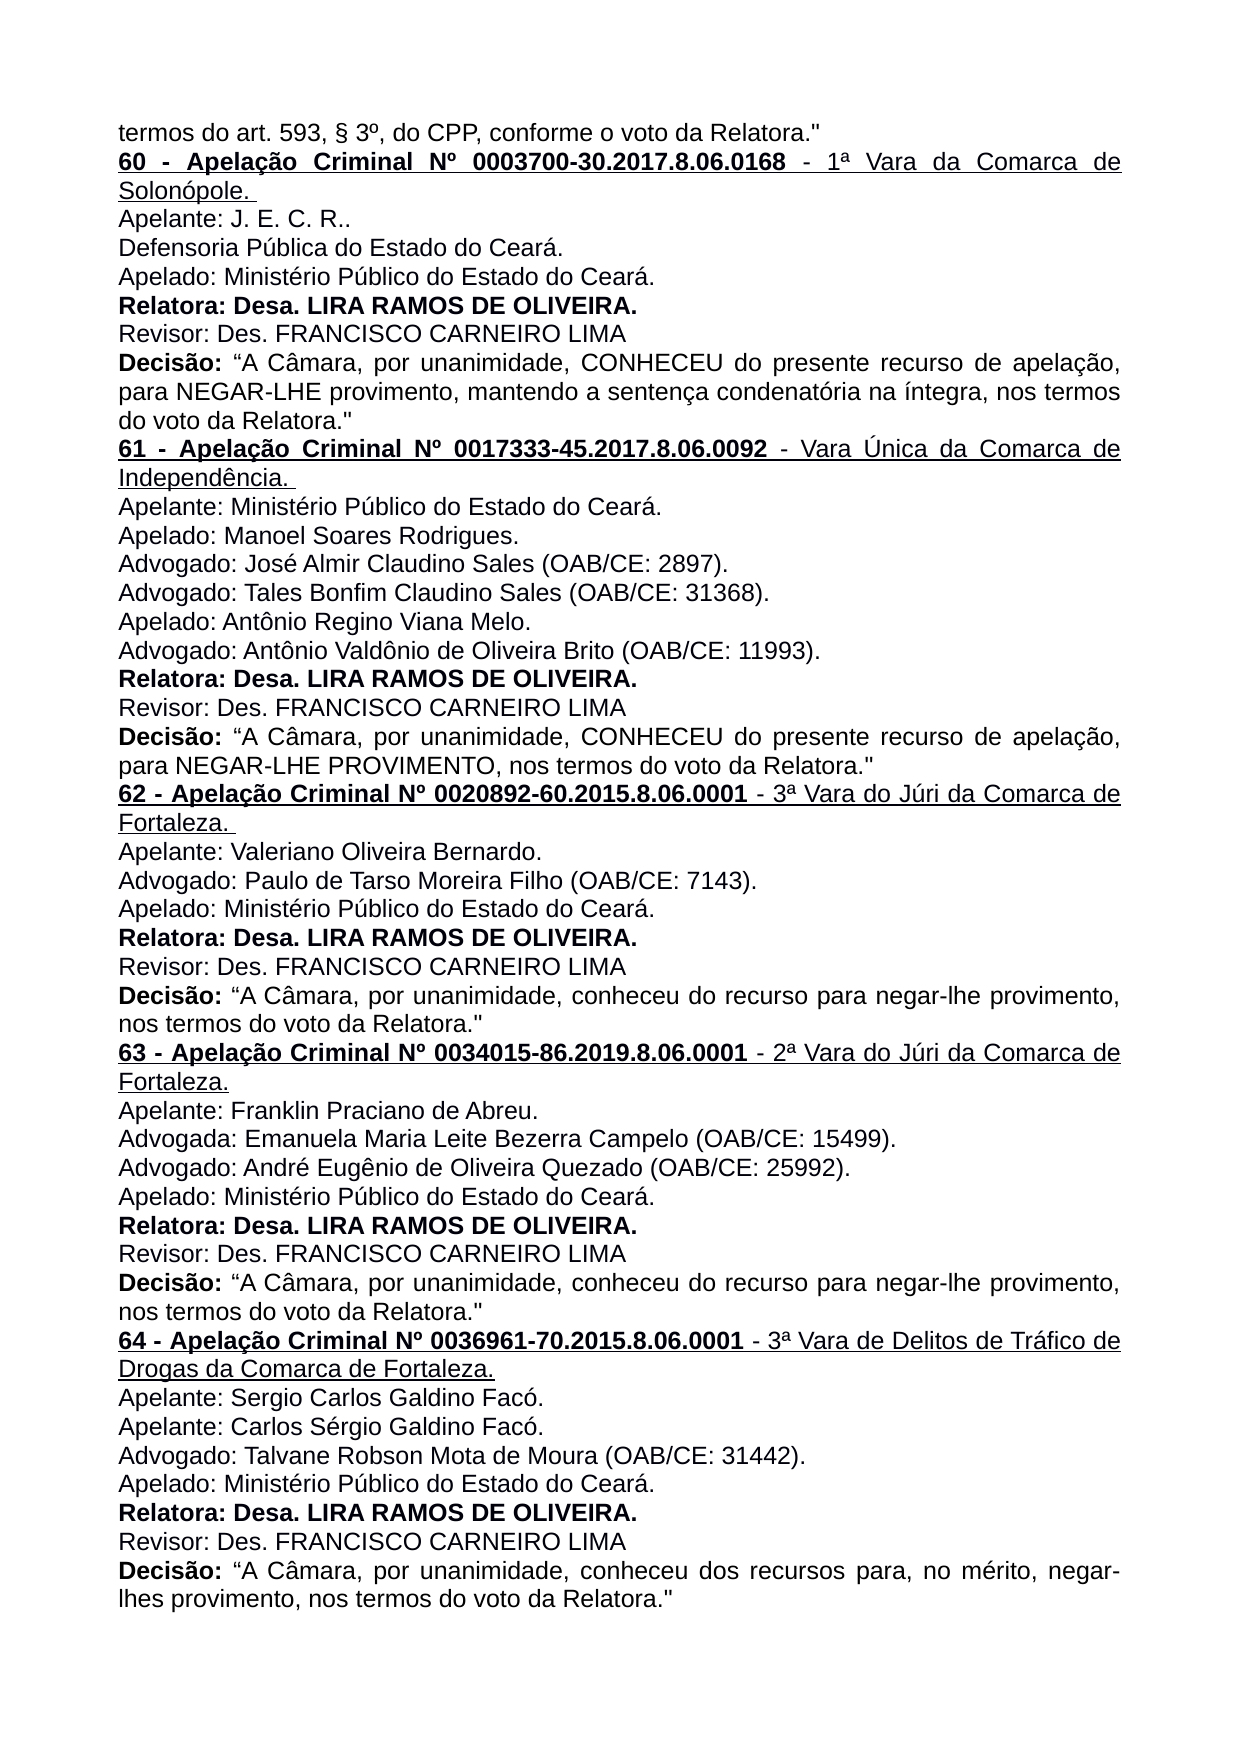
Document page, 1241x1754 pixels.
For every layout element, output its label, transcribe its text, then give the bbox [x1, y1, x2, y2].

text Advogada: Emanuela Maria Leite Bezerra Campelo (OAB/CE: 15499). [118, 1124, 1122, 1153]
text Relatora: Desa. LIRA RAMOS DE OLIVEIRA. [118, 1498, 1122, 1527]
text Revisor: Des. FRANCISCO CARNEIRO LIMA [118, 1239, 1122, 1268]
text Relatora: Desa. LIRA RAMOS DE OLIVEIRA. [118, 664, 1122, 693]
text Apelante: Franklin Praciano de Abreu. [118, 1096, 1122, 1124]
text Apelante: Sergio Carlos Galdino Facó. [118, 1383, 1122, 1412]
text Revisor: Des. FRANCISCO CARNEIRO LIMA [118, 693, 1122, 722]
text Advogado: Antônio Valdônio de Oliveira Brito (OAB/CE: 11993). [118, 636, 1122, 664]
text Decisão: “A Câmara, por unanimidade, conheceu dos recursos para, no mérito, negar-lhes provimento, nos termos do voto da Relatora." [118, 1556, 1122, 1613]
text Revisor: Des. FRANCISCO CARNEIRO LIMA [118, 319, 1122, 348]
text Apelante: Carlos Sérgio Galdino Facó. [118, 1412, 1122, 1441]
text Apelado: Ministério Público do Estado do Ceará. [118, 894, 1122, 923]
text Apelado: Ministério Público do Estado do Ceará. [118, 1469, 1122, 1498]
text Relatora: Desa. LIRA RAMOS DE OLIVEIRA. [118, 1211, 1122, 1239]
text Decisão: “A Câmara, por unanimidade, conheceu do recurso para negar-lhe provimento, nos termos do voto da Relatora." [118, 981, 1122, 1038]
text Defensoria Pública do Estado do Ceará. [118, 233, 1122, 262]
text 60 - Apelação Criminal Nº 0003700-30.2017.8.06.0168 - 1ª Vara da Comarca de [118, 147, 1122, 172]
text Advogado: José Almir Claudino Sales (OAB/CE: 2897). [118, 549, 1122, 578]
text Solonópole. [118, 173, 1122, 204]
text Revisor: Des. FRANCISCO CARNEIRO LIMA [118, 1527, 1122, 1556]
text Advogado: Tales Bonfim Claudino Sales (OAB/CE: 31368). [118, 578, 1122, 607]
text Decisão: “A Câmara, por unanimidade, CONHECEU do presente recurso de apelação, para NEGAR-LHE PROVIMENTO, nos termos do voto da Relatora." [118, 722, 1122, 779]
text Apelado: Manoel Soares Rodrigues. [118, 521, 1122, 549]
text Apelado: Antônio Regino Viana Melo. [118, 607, 1122, 636]
text Relatora: Desa. LIRA RAMOS DE OLIVEIRA. [118, 923, 1122, 952]
text Apelante: J. E. C. R.. [118, 204, 1122, 233]
text Advogado: André Eugênio de Oliveira Quezado (OAB/CE: 25992). [118, 1153, 1122, 1182]
text Advogado: Talvane Robson Mota de Moura (OAB/CE: 31442). [118, 1441, 1122, 1469]
text Relatora: Desa. LIRA RAMOS DE OLIVEIRA. [118, 291, 1122, 319]
text Apelado: Ministério Público do Estado do Ceará. [118, 262, 1122, 291]
text 62 - Apelação Criminal Nº 0020892-60.2015.8.06.0001 - 3ª Vara do Júri da Comarca de Fortaleza. [118, 779, 1122, 837]
text 63 - Apelação Criminal Nº 0034015-86.2019.8.06.0001 - 2ª Vara do Júri da Comarca de Fortaleza. [118, 1038, 1122, 1096]
text 64 - Apelação Criminal Nº 0036961-70.2015.8.06.0001 - 3ª Vara de Delitos de Tráfico de Drogas da Comarca de Fortaleza. [118, 1326, 1122, 1383]
text 61 - Apelação Criminal Nº 0017333-45.2017.8.06.0092 - Vara Única da Comarca de Independência. [118, 434, 1122, 492]
text Advogado: Paulo de Tarso Moreira Filho (OAB/CE: 7143). [118, 866, 1122, 894]
text termos do art. 593, § 3º, do CPP, conforme o voto da Relatora." [118, 118, 1122, 147]
text Revisor: Des. FRANCISCO CARNEIRO LIMA [118, 952, 1122, 981]
text Apelante: Ministério Público do Estado do Ceará. [118, 492, 1122, 521]
text Decisão: “A Câmara, por unanimidade, CONHECEU do presente recurso de apelação, para NEGAR-LHE provimento, mantendo a sentença condenatória na íntegra, nos termos do voto da Relatora." [118, 348, 1122, 434]
text Apelado: Ministério Público do Estado do Ceará. [118, 1182, 1122, 1211]
text Apelante: Valeriano Oliveira Bernardo. [118, 837, 1122, 866]
text Decisão: “A Câmara, por unanimidade, conheceu do recurso para negar-lhe provimento, nos termos do voto da Relatora." [118, 1268, 1122, 1326]
